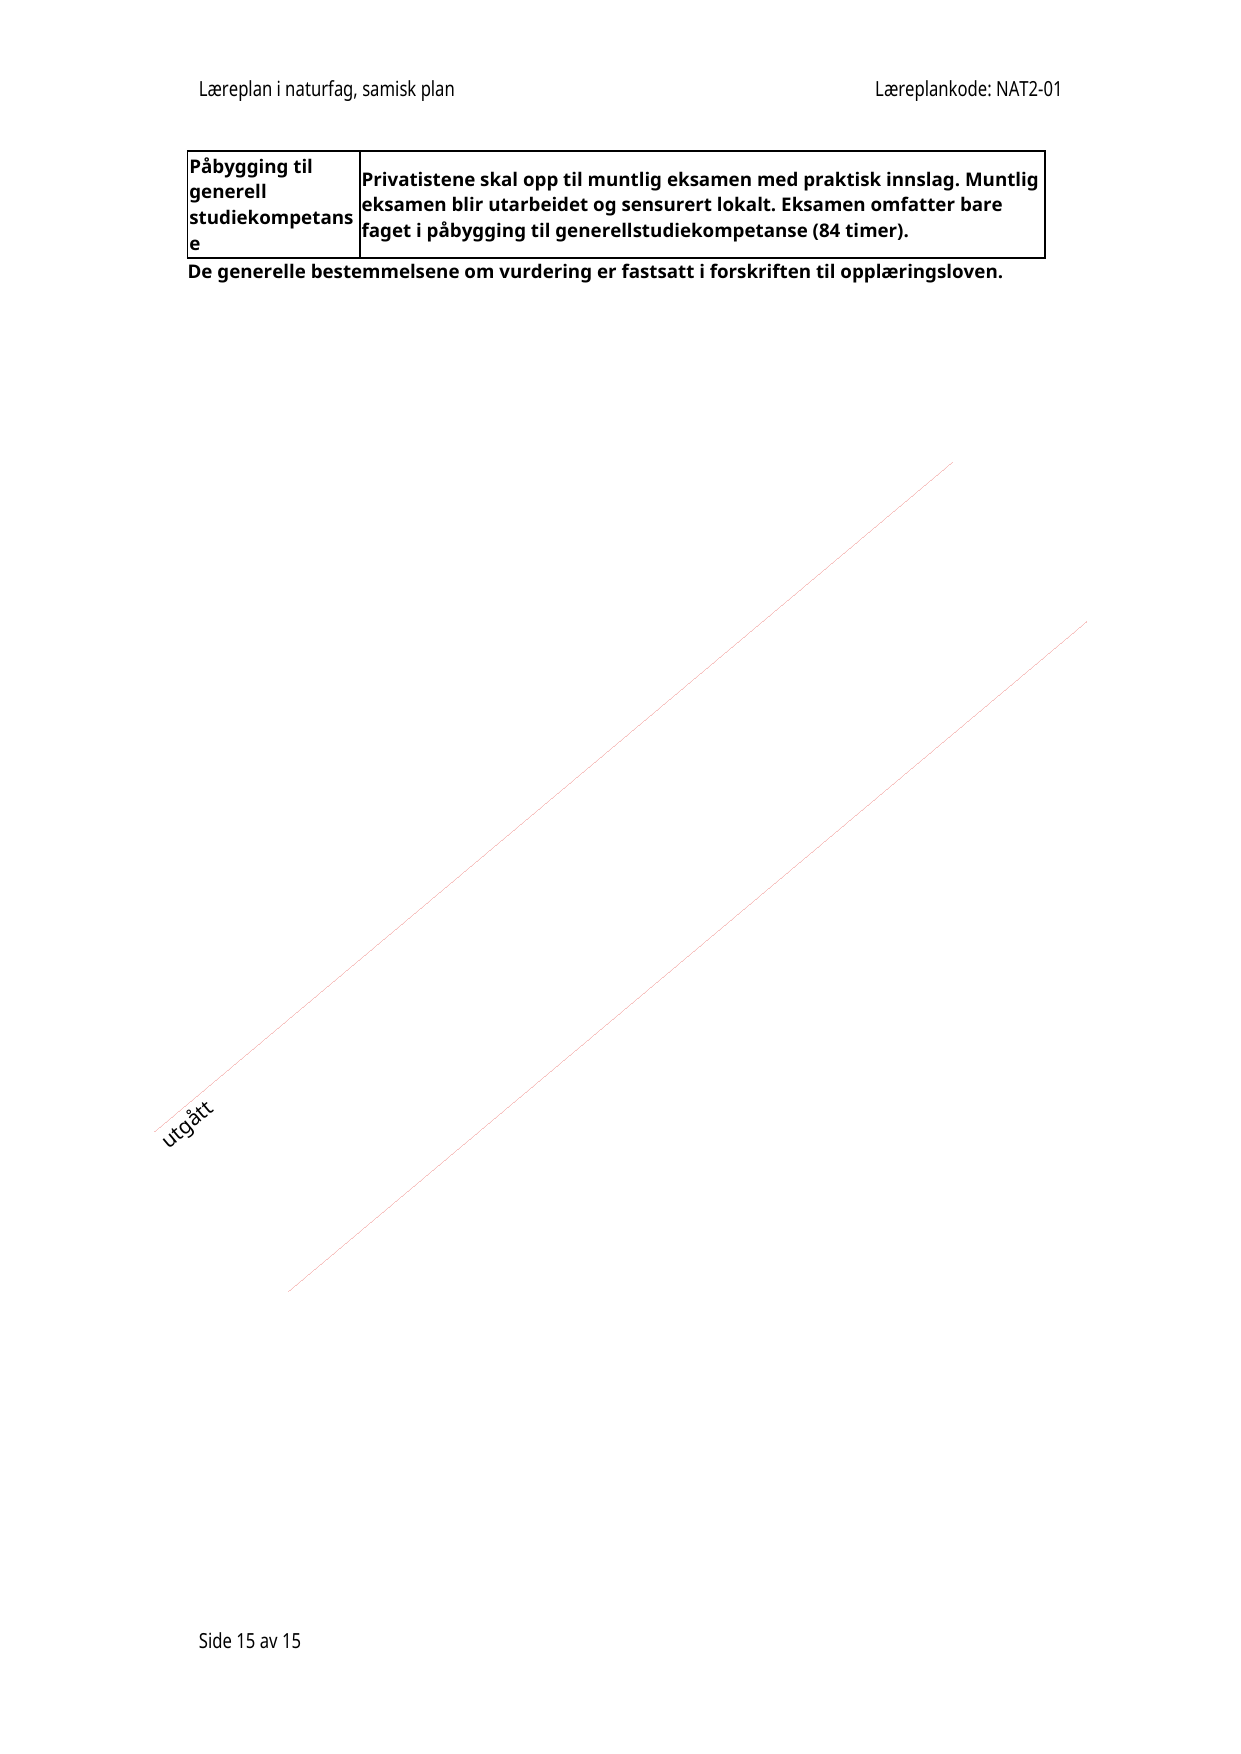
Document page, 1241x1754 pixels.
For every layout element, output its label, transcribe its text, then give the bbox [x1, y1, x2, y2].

table_cell Privatistene skal opp til muntlig eksamen med praktisk innslag. Muntlig eksamen blir utarbeidet og sensurert lokalt. Eksamen omfatter bare faget i påbygging til generellstudiekompetanse (84 timer). [361, 152, 1044, 257]
